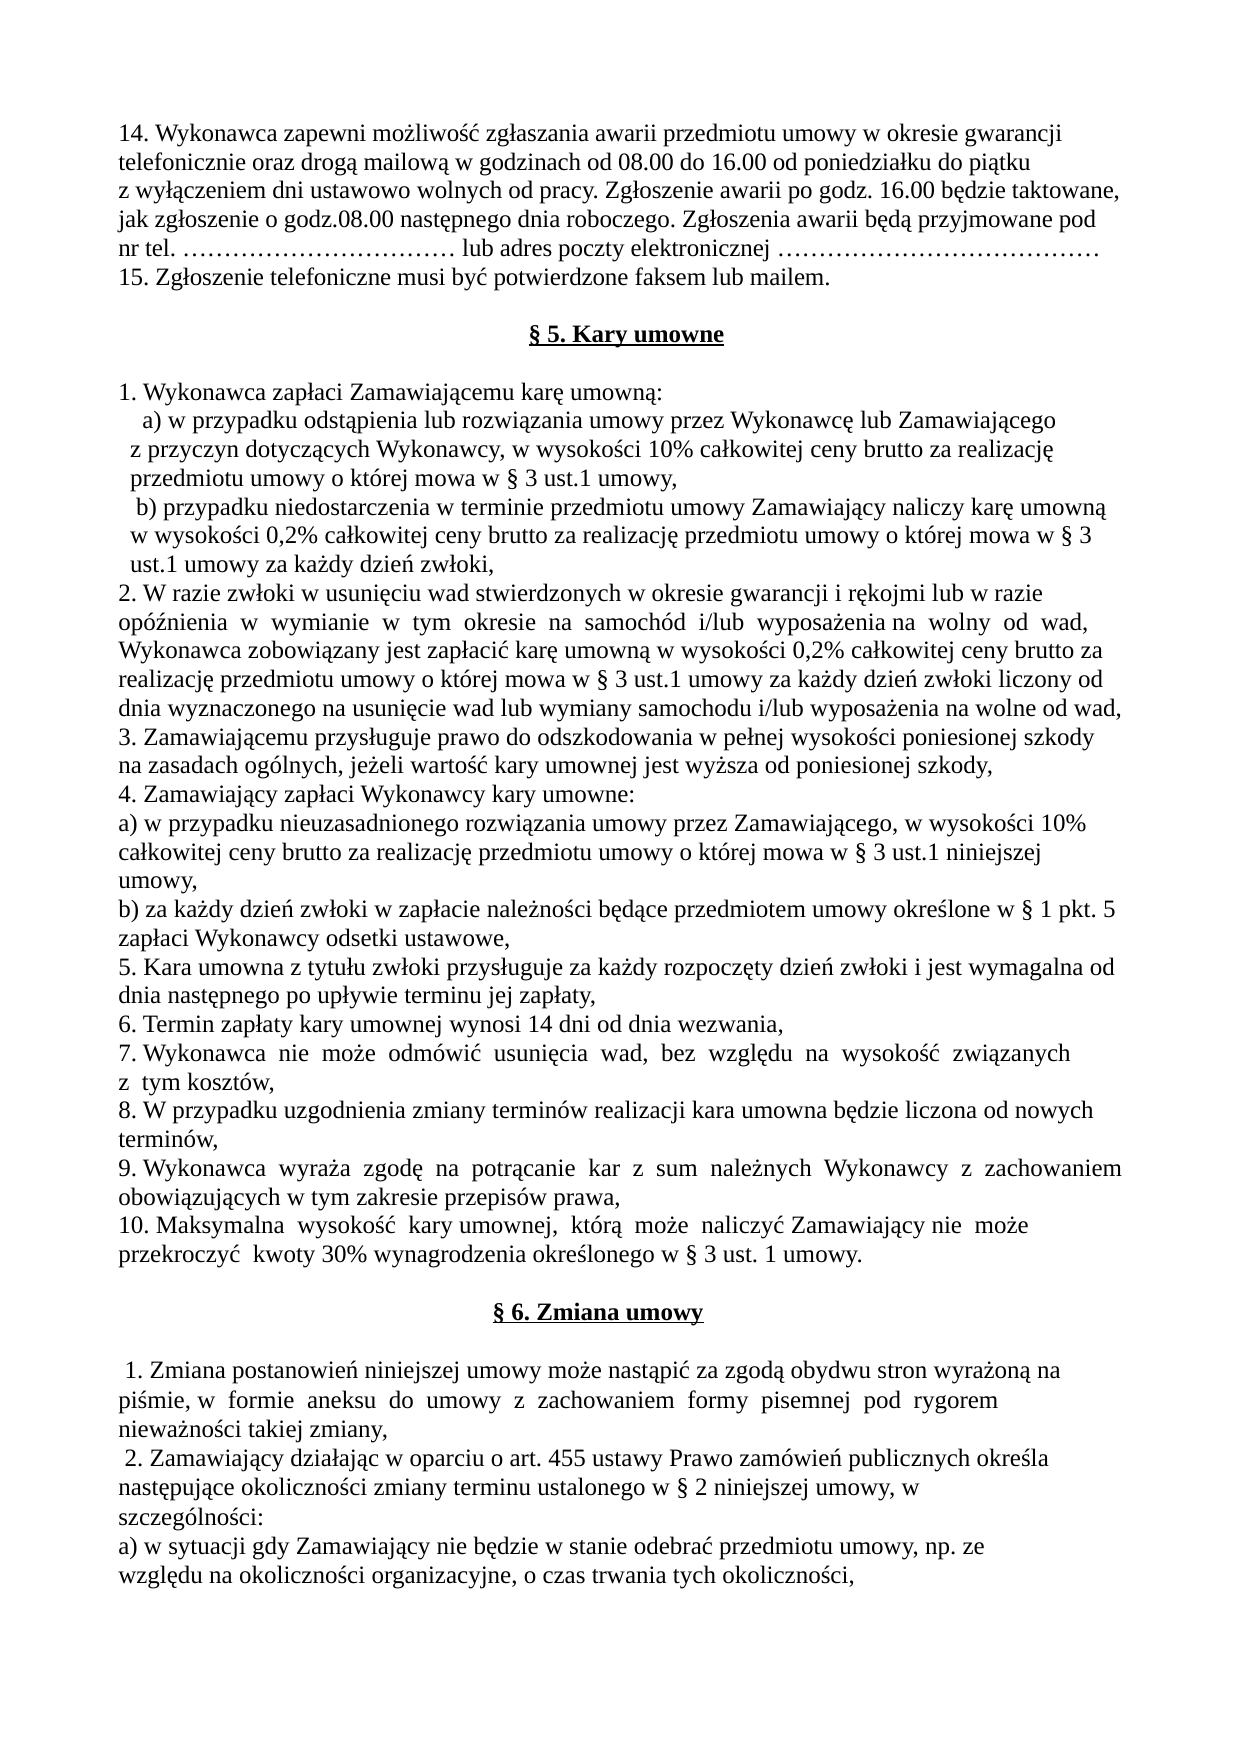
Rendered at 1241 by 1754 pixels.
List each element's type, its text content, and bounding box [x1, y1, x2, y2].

list b) za każdy dzień zwłoki w zapłacie należności będące przedmiotem umowy określone w § 1 pkt. 5 zapłaci Wykonawcy odsetki ustawowe, [118, 894, 1122, 952]
list § 6. Zmiana umowy [130, 1297, 1065, 1326]
list a) w sytuacji gdy Zamawiający nie będzie w stanie odebrać przedmiotu umowy, np. ze względu na okoliczności organizacyjne, o czas trwania tych okoliczności, [118, 1531, 1065, 1589]
list 10. Maksymalna wysokość kary umownej, którą może naliczyć Zamawiający nie może przekroczyć kwoty 30% wynagrodzenia określonego w § 3 ust. 1 umowy. [118, 1211, 1122, 1268]
list 2. W razie zwłoki w usunięciu wad stwierdzonych w okresie gwarancji i rękojmi lub w razie opóźnienia w wymianie w tym okresie na samochód i/lub wyposażenia na wolny od wad, Wykonawca zobowiązany jest zapłacić karę umowną w wysokości 0,2% całkowitej ceny brutto za realizację przedmiotu umowy o której mowa w § 3 ust.1 umowy za każdy dzień zwłoki liczony od dnia wyznaczonego na usunięcie wad lub wymiany samochodu i/lub wyposażenia na wolne od wad, [118, 578, 1122, 722]
list 15. Zgłoszenie telefoniczne musi być potwierdzone faksem lub mailem. [118, 262, 1122, 291]
list a) w przypadku odstąpienia lub rozwiązania umowy przez Wykonawcę lub Zamawiającego z przyczyn dotyczących Wykonawcy, w wysokości 10% całkowitej ceny brutto za realizację przedmiotu umowy o której mowa w § 3 ust.1 umowy, [130, 406, 1122, 492]
list 4. Zamawiający zapłaci Wykonawcy kary umowne: [118, 779, 1122, 808]
list 5. Kara umowna z tytułu zwłoki przysługuje za każdy rozpoczęty dzień zwłoki i jest wymagalna od dnia następnego po upływie terminu jej zapłaty, [118, 952, 1122, 1009]
list 6. Termin zapłaty kary umownej wynosi 14 dni od dnia wezwania, [118, 1009, 1122, 1038]
list 3. Zamawiającemu przysługuje prawo do odszkodowania w pełnej wysokości poniesionej szkody na zasadach ogólnych, jeżeli wartość kary umownej jest wyższa od poniesionej szkody, [118, 722, 1122, 779]
list 1. Zmiana postanowień niniejszej umowy może nastąpić za zgodą obydwu stron wyrażoną na piśmie, w formie aneksu do umowy z zachowaniem formy pisemnej pod rygorem nieważności takiej zmiany, [118, 1355, 1065, 1443]
list 1. Wykonawca zapłaci Zamawiającemu karę umowną: [118, 377, 1122, 406]
list a) w przypadku nieuzasadnionego rozwiązania umowy przez Zamawiającego, w wysokości 10% całkowitej ceny brutto za realizację przedmiotu umowy o której mowa w § 3 ust.1 niniejszej umowy, [118, 808, 1122, 894]
list § 5. Kary umowne [130, 319, 1122, 348]
list 9. Wykonawca wyraża zgodę na potrącanie kar z sum należnych Wykonawcy z zachowaniem obowiązujących w tym zakresie przepisów prawa, [118, 1153, 1122, 1211]
list 14. Wykonawca zapewni możliwość zgłaszania awarii przedmiotu umowy w okresie gwarancji telefonicznie oraz drogą mailową w godzinach od 08.00 do 16.00 od poniedziałku do piątku z wyłączeniem dni ustawowo wolnych od pracy. Zgłoszenie awarii po godz. 16.00 będzie taktowane, jak zgłoszenie o godz.08.00 następnego dnia roboczego. Zgłoszenia awarii będą przyjmowane pod nr tel. …………………………… lub adres poczty elektronicznej ………………………………… [118, 118, 1122, 262]
list 8. W przypadku uzgodnienia zmiany terminów realizacji kara umowna będzie liczona od nowych terminów, [118, 1096, 1122, 1153]
list 2. Zamawiający działając w oparciu o art. 455 ustawy Prawo zamówień publicznych określa następujące okoliczności zmiany terminu ustalonego w § 2 niniejszej umowy, w szczególności: [118, 1443, 1065, 1531]
list 7. Wykonawca nie może odmówić usunięcia wad, bez względu na wysokość związanych z tym kosztów, [118, 1038, 1122, 1096]
list b) przypadku niedostarczenia w terminie przedmiotu umowy Zamawiający naliczy karę umowną w wysokości 0,2% całkowitej ceny brutto za realizację przedmiotu umowy o której mowa w § 3 ust.1 umowy za każdy dzień zwłoki, [130, 492, 1122, 578]
